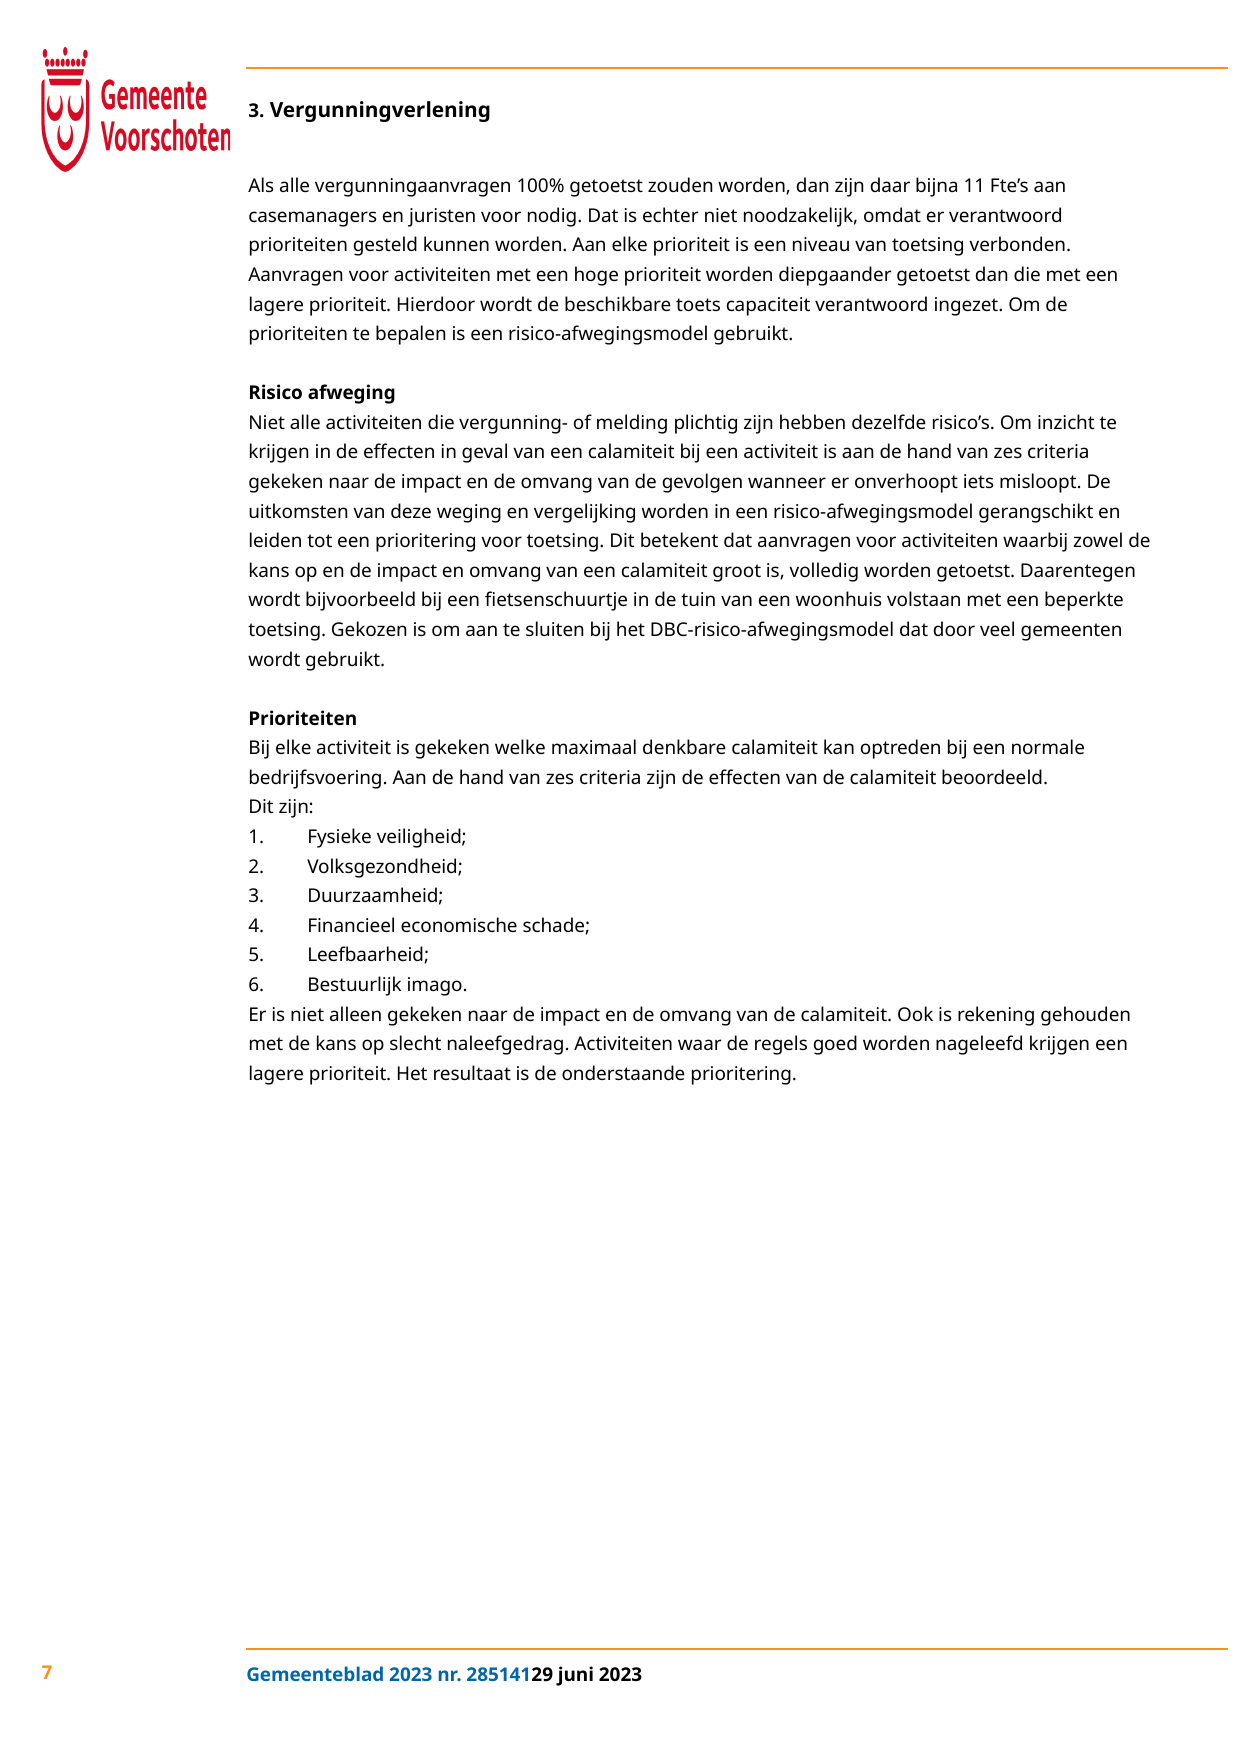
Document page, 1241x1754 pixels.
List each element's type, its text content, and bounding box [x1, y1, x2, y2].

picture [41, 47, 231, 172]
list Financieel economische schade; [248, 912, 1152, 938]
text Risico afweging [248, 379, 1152, 405]
text Prioriteiten [248, 705, 1152, 731]
text Bij elke activiteit is gekeken welke maximaal denkbare calamiteit kan optreden bij een normale bedrijfsvoering. Aan de hand van zes criteria zijn de effecten van de calamiteit beoordeeld. [248, 734, 1152, 790]
text Dit zijn: [248, 794, 1152, 819]
text 3. Vergunningverlening [248, 95, 1152, 123]
text Er is niet alleen gekeken naar de impact en de omvang van de calamiteit. Ook is rekening gehouden met de kans op slecht naleefgedrag. Activiteiten waar de regels goed worden nageleefd krijgen een lagere prioriteit. Het resultaat is de onderstaande prioritering. [248, 1001, 1152, 1086]
list Fysieke veiligheid; [248, 823, 1152, 849]
list Leefbaarheid; [248, 942, 1152, 967]
list Bestuurlijk imago. [248, 971, 1152, 997]
list Volksgezondheid; [248, 853, 1152, 879]
text Als alle vergunningaanvragen 100% getoetst zouden worden, dan zijn daar bijna 11 Fte’s aan casemanagers en juristen voor nodig. Dat is echter niet noodzakelijk, omdat er verantwoord prioriteiten gesteld kunnen worden. Aan elke prioriteit is een niveau van toetsing verbonden. Aanvragen voor activiteiten met een hoge prioriteit worden diepgaander getoetst dan die met een lagere prioriteit. Hierdoor wordt de beschikbare toets capaciteit verantwoord ingezet. Om de prioriteiten te bepalen is een risico-afwegingsmodel gebruikt. [248, 172, 1152, 346]
list Duurzaamheid; [248, 882, 1152, 908]
text Niet alle activiteiten die vergunning- of melding plichtig zijn hebben dezelfde risico’s. Om inzicht te krijgen in de effecten in geval van een calamiteit bij een activiteit is aan de hand van zes criteria gekeken naar de impact en de omvang van de gevolgen wanneer er onverhoopt iets misloopt. De uitkomsten van deze weging en vergelijking worden in een risico-afwegingsmodel gerangschikt en leiden tot een prioritering voor toetsing. Dit betekent dat aanvragen voor activiteiten waarbij zowel de kans op en de impact en omvang van een calamiteit groot is, volledig worden getoetst. Daarentegen wordt bijvoorbeeld bij een fietsenschuurtje in de tuin van een woonhuis volstaan met een beperkte toetsing. Gekozen is om aan te sluiten bij het DBC-risico-afwegingsmodel dat door veel gemeenten wordt gebruikt. [248, 409, 1152, 672]
